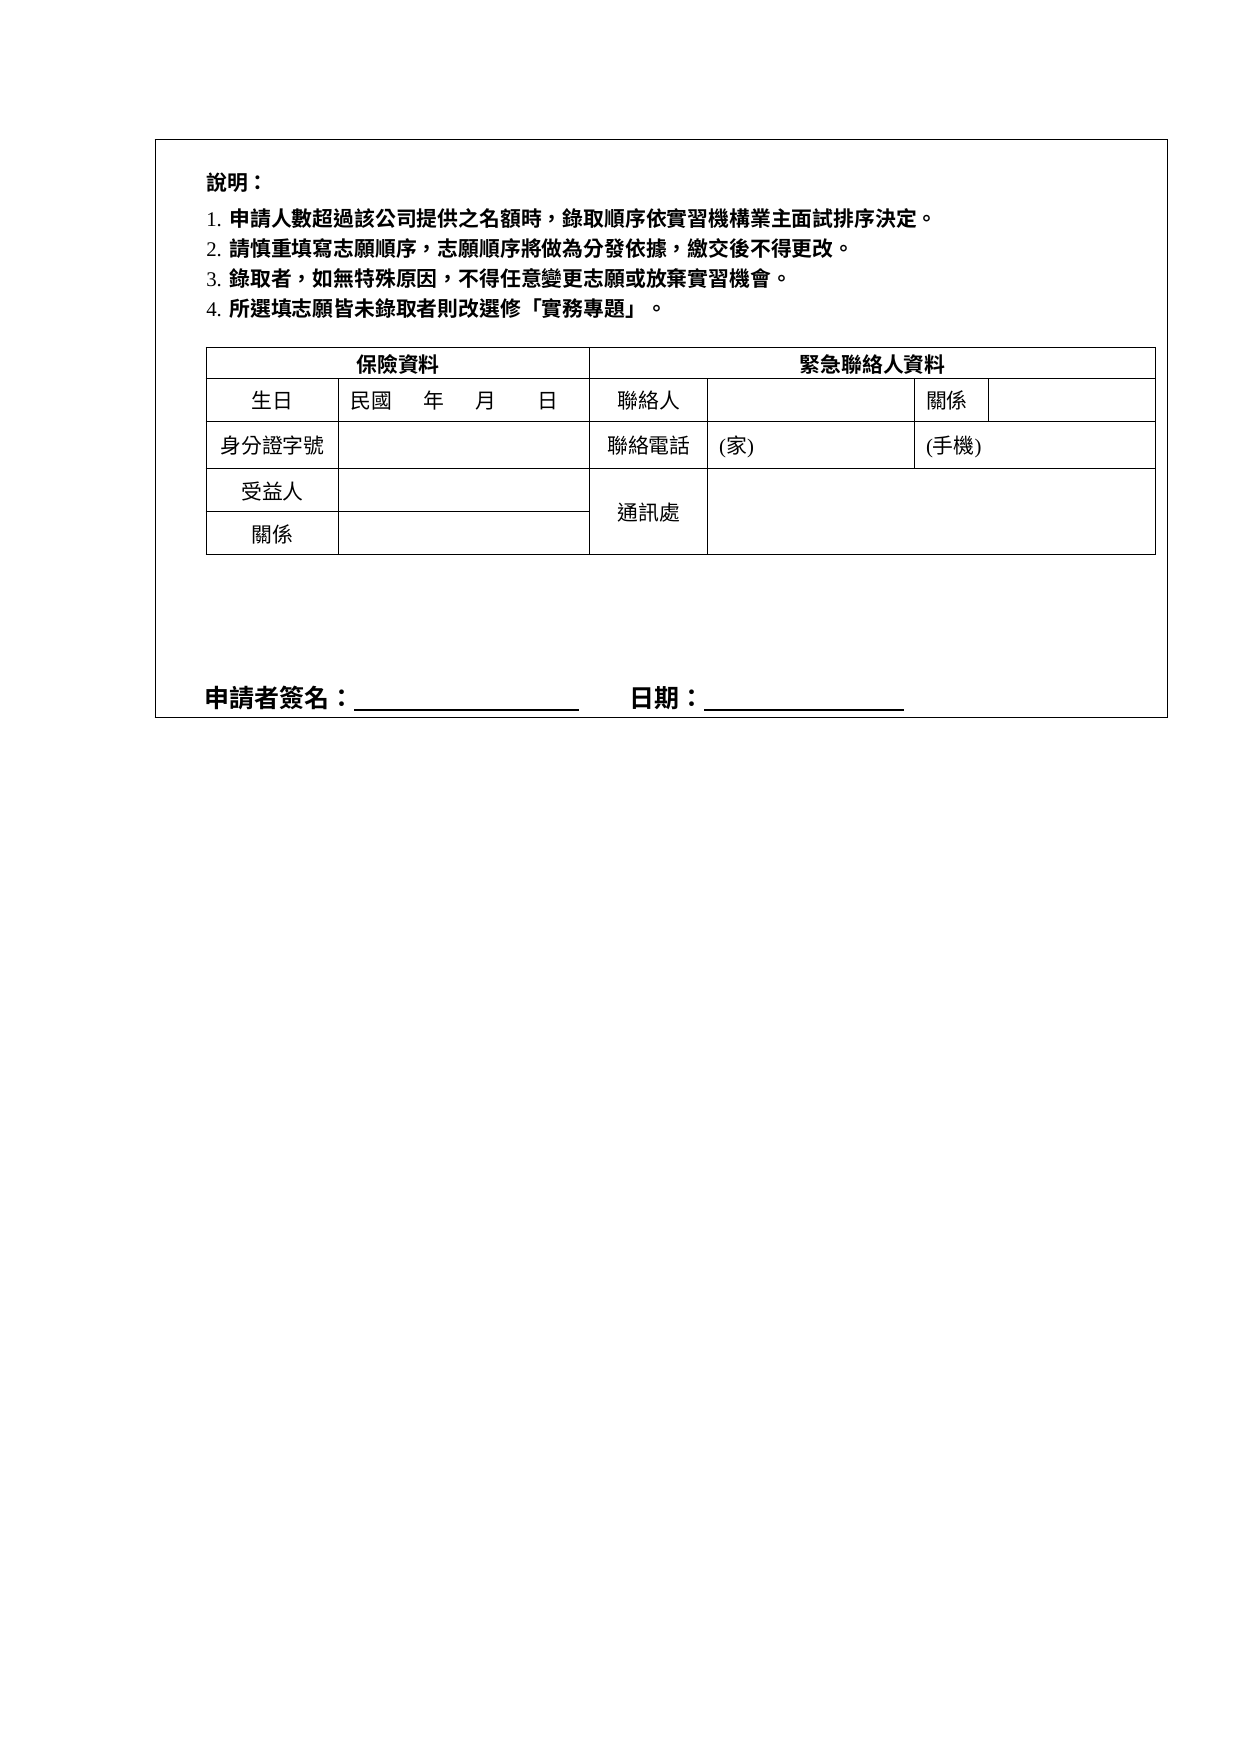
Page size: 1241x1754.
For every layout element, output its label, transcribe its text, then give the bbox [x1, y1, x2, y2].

table_cell 聯絡電話 [590, 422, 707, 468]
table_cell (家) [708, 422, 914, 468]
table_cell [339, 469, 589, 511]
table_cell 受益人 [207, 469, 338, 511]
table_cell [339, 512, 589, 554]
table_cell [989, 379, 1155, 421]
table_cell 說明： 申請人數超過該公司提供之名額時，錄取順序依實習機構業主面試排序決定。 請慎重填寫志願順序，志願順序將做為分發依據，繳交後不得更改。 錄取者，如無特殊原因，不得任意變更志願或放棄實習機會。 所選填志願皆未錄取者則改選修「實務專題」。 申請者簽名： 日期： [156, 140, 1167, 717]
table_cell (手機) [915, 422, 1155, 468]
table_cell [708, 469, 1155, 554]
table_header 保險資料 [207, 348, 589, 378]
table_cell 民國 年 月 日 [339, 379, 589, 421]
table_cell 關係 [207, 512, 338, 554]
table_cell 聯絡人 [590, 379, 707, 421]
table_cell 生日 [207, 379, 338, 421]
table_cell 通訊處 [590, 469, 707, 554]
table_header 緊急聯絡人資料 [590, 348, 1155, 378]
table_cell [708, 379, 914, 421]
table_cell 身分證字號 [207, 422, 338, 468]
table_cell 關係 [915, 379, 988, 421]
table_cell [339, 422, 589, 468]
